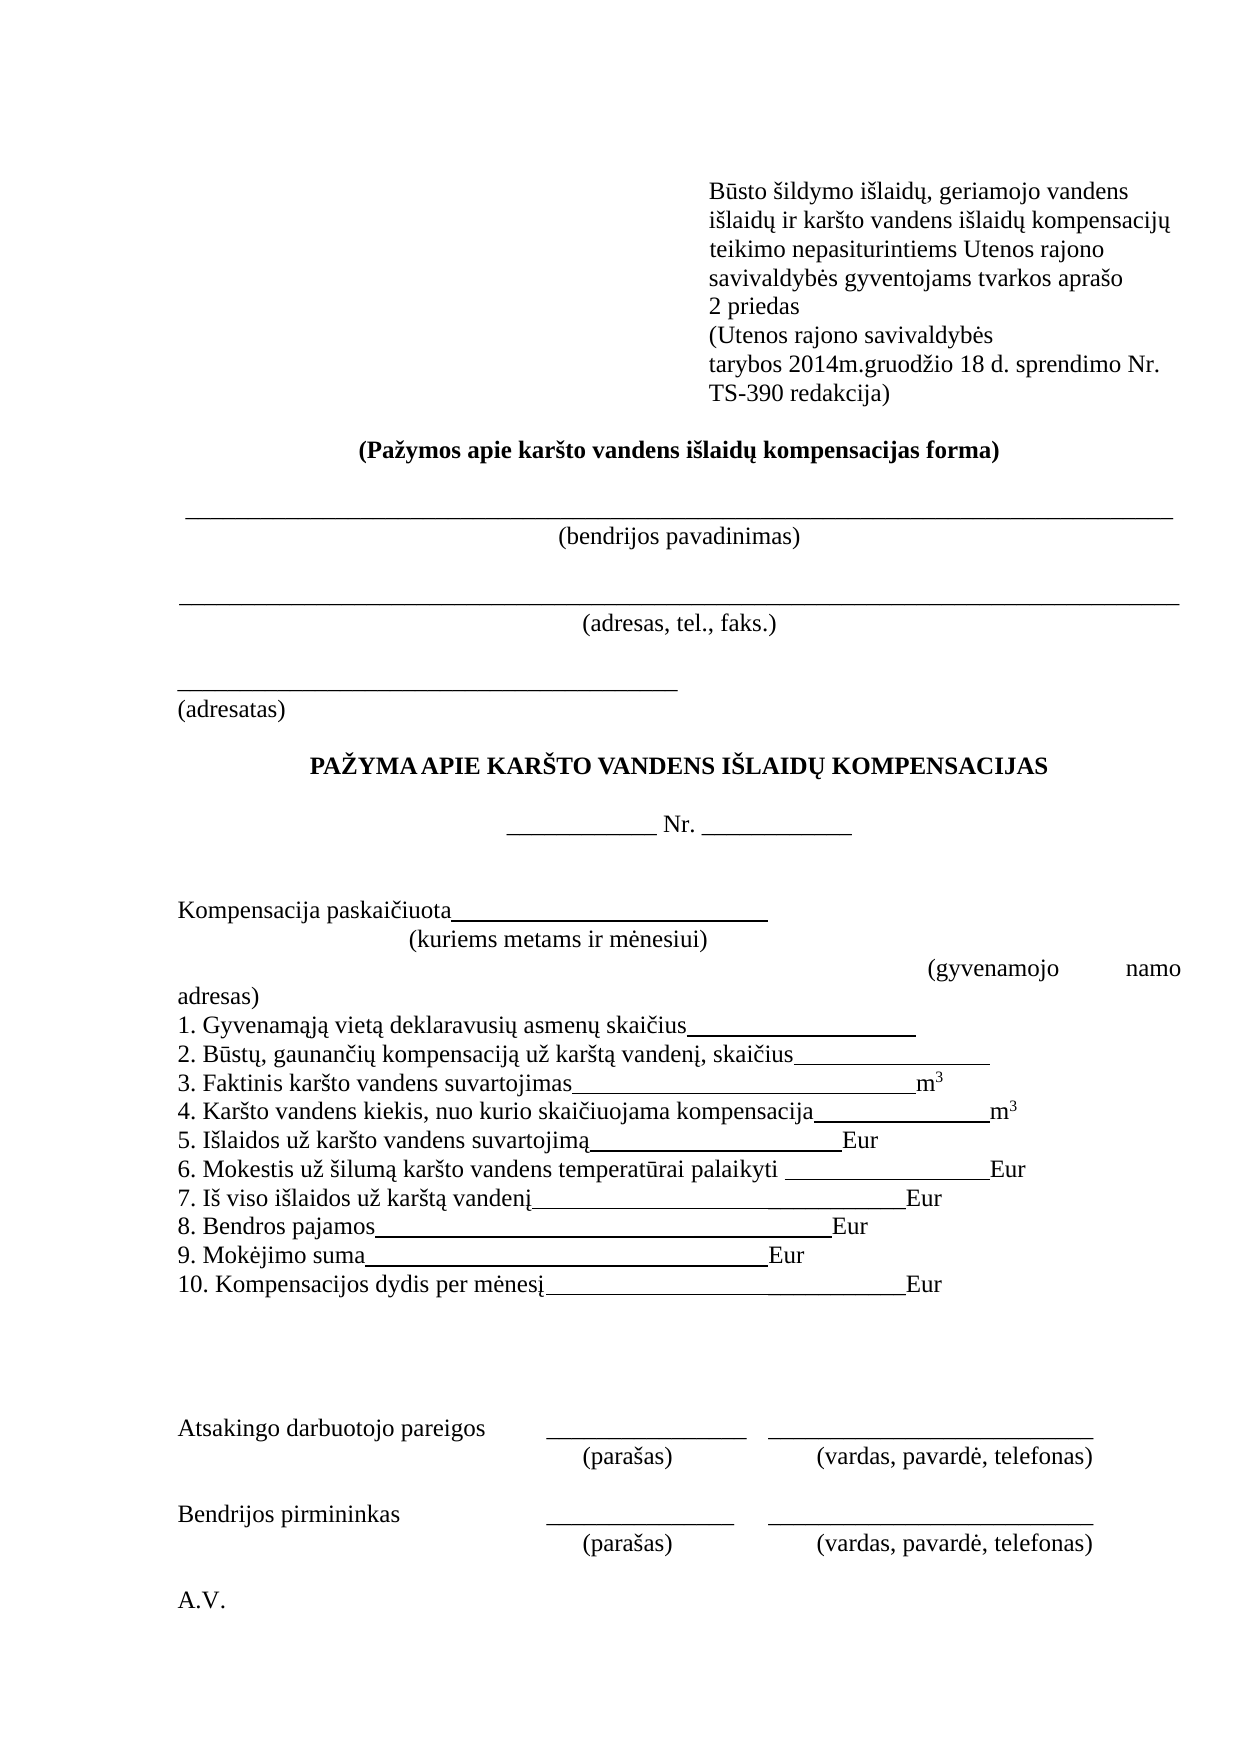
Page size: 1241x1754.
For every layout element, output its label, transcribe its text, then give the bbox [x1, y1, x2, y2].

text (Pažymos apie karšto vandens išlaidų kompensacijas forma) [177, 435, 1181, 464]
text 1. Gyvenamąją vietą deklaravusių asmenų skaičius [177, 1010, 1181, 1039]
text A.V. [177, 1585, 1181, 1614]
text 8. Bendros pajamos ___________Eur [177, 1211, 1181, 1240]
text (Utenos rajono savivaldybės [574, 320, 1181, 349]
text 10. Kompensacijos dydis per mėnesį ___________Eur [177, 1269, 1181, 1298]
text (parašas) (vardas, pavardė, telefonas) [447, 1441, 1181, 1470]
text (parašas) (vardas, pavardė, telefonas) [447, 1528, 1181, 1556]
text ________________________________________________________________________________ [118, 579, 1181, 608]
text 4. Karšto vandens kiekis, nuo kurio skaičiuojama kompensacija m3 [177, 1096, 1181, 1125]
text ________________________________________ [177, 665, 1181, 694]
text Bendrijos pirmininkas _______________ __________________________ [177, 1499, 1181, 1528]
text ____________ Nr. ____________ [177, 809, 1181, 838]
text PAŽYMA apie KARŠTO VANDENS išlaidų kompensacijas [177, 751, 1181, 780]
text 5. Išlaidos už karšto vandens suvartojimą Eur [177, 1125, 1181, 1154]
text _______________________________________________________________________________ [177, 493, 1181, 521]
text (adresatas) [177, 694, 1181, 723]
text tarybos 2014m.gruodžio 18 d. sprendimo Nr. [574, 349, 1181, 378]
text (bendrijos pavadinimas) [177, 521, 1181, 550]
text teikimo nepasiturintiems Utenos rajono savivaldybės gyventojams tvarkos aprašo [709, 234, 1181, 291]
text 9. Mokėjimo suma Eur [177, 1240, 1181, 1269]
text 2. Būstų, gaunančių kompensaciją už karštą vandenį, skaičius [177, 1039, 1181, 1068]
text 2 priedas [574, 291, 1181, 320]
text (adresas, tel., faks.) [177, 608, 1181, 636]
text 7. Iš viso išlaidos už karštą vandenį ___________Eur [177, 1183, 1181, 1211]
text TS-390 redakcija) [574, 378, 1181, 406]
text (gyvenamojo namo adresas) [177, 953, 1181, 1010]
text 3. Faktinis karšto vandens suvartojimas m3 [177, 1068, 1181, 1096]
text Būsto šildymo išlaidų, geriamojo vandens išlaidų ir karšto vandens išlaidų kompensacijų [709, 176, 1181, 234]
text Atsakingo darbuotojo pareigos ________________ __________________________ [177, 1413, 1181, 1441]
text 6. Mokestis už šilumą karšto vandens temperatūrai palaikyti Eur [177, 1154, 1181, 1183]
text (kuriems metams ir mėnesiui) [177, 924, 1181, 953]
text Kompensacija paskaičiuota [177, 895, 1181, 924]
